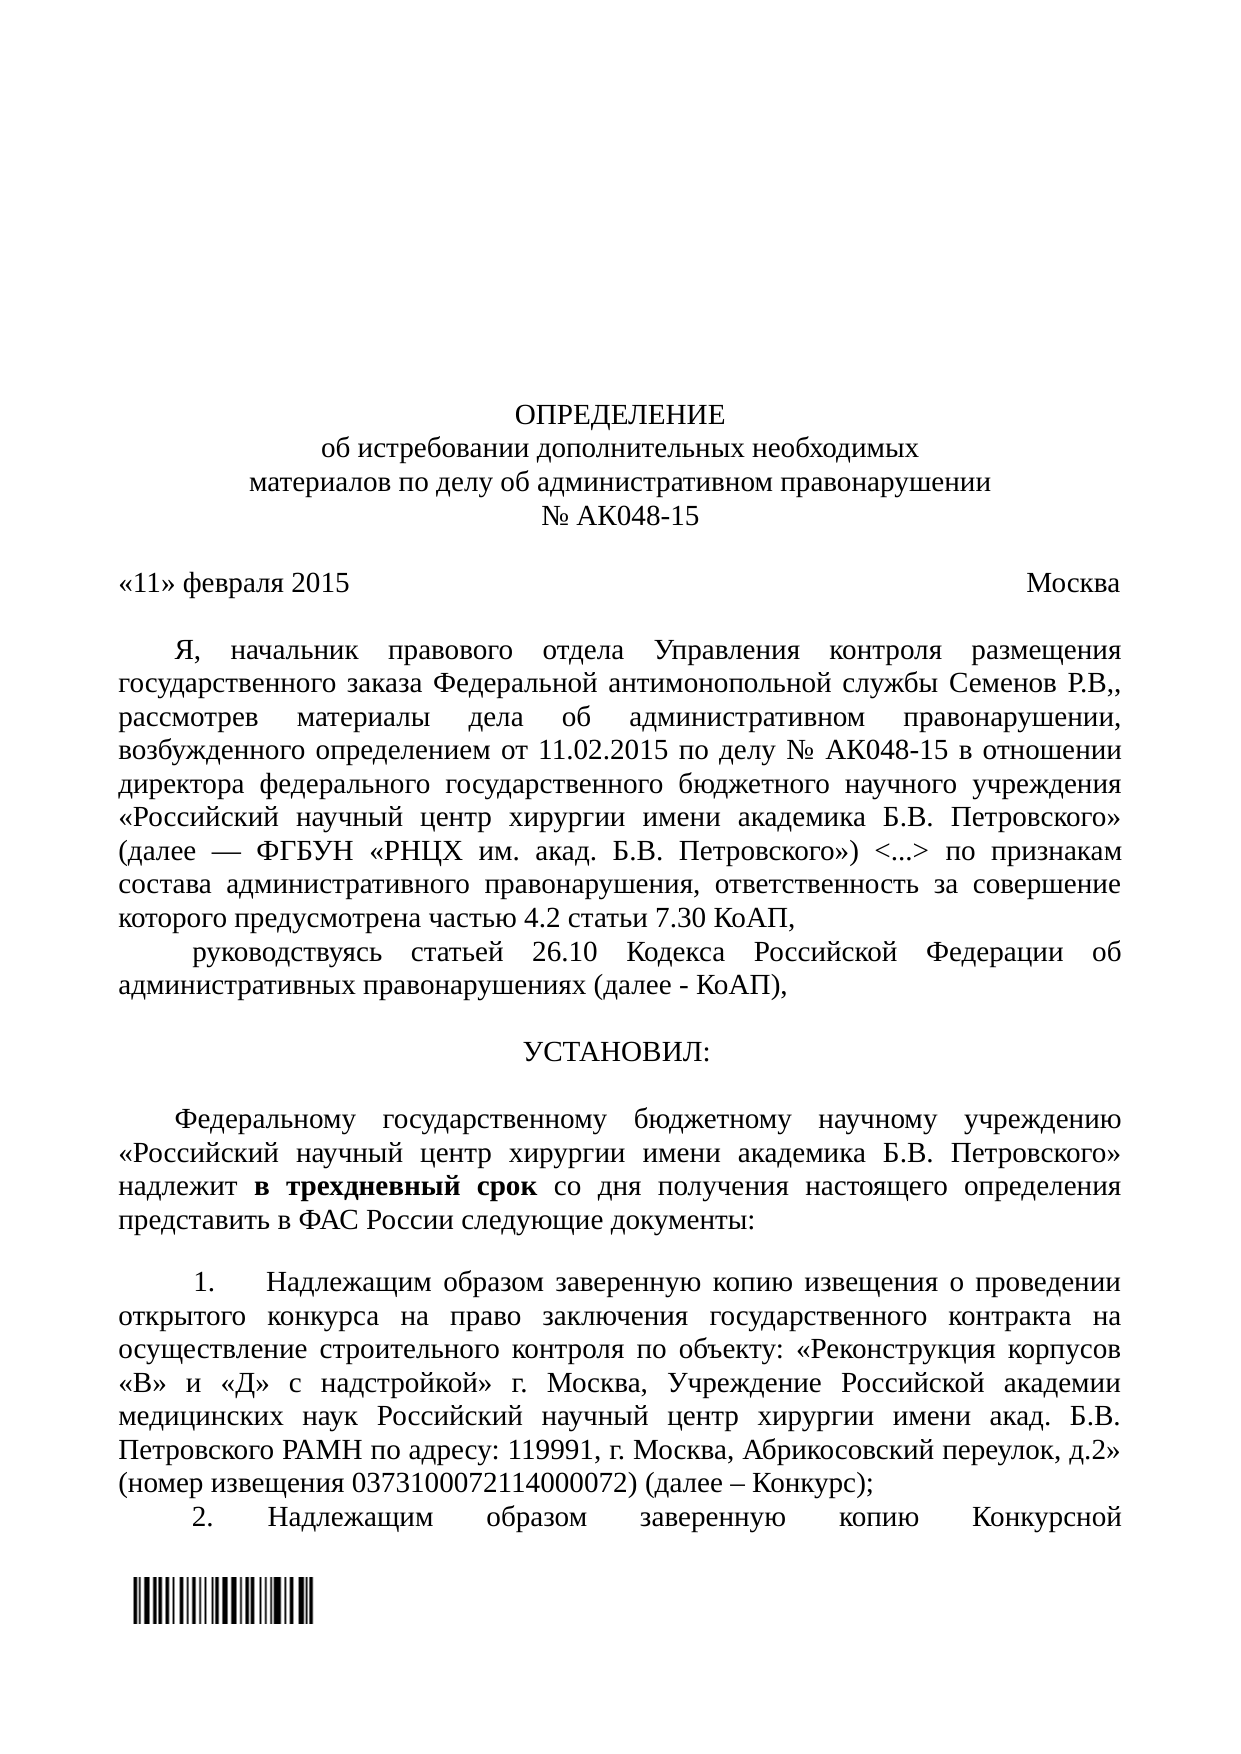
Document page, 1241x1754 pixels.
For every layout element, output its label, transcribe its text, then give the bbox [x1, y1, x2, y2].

text № АК048-15 [118, 498, 1122, 531]
text материалов по делу об административном правонарушении [118, 464, 1122, 498]
text Федеральному государственному бюджетному научному учреждению «Российский научный центр хирургии имени академика Б.В. Петровского» надлежит в трехдневный срок со дня получения настоящего определения представить в ФАС России следующие документы: [118, 1101, 1122, 1236]
text об истребовании дополнительных необходимых [118, 431, 1122, 464]
text УСТАНОВИЛ: [118, 1034, 1122, 1068]
picture [118, 1577, 331, 1624]
text руководствуясь статьей 26.10 Кодекса Российской Федерации об административных правонарушениях (далее - КоАП), [118, 934, 1122, 1001]
list Надлежащим образом заверенную копию Конкурсной [120, 1499, 1122, 1533]
text «11» февраля 2015 Москва [118, 565, 1122, 598]
text Я, начальник правового отдела Управления контроля размещения государственного заказа Федеральной антимонопольной службы Семенов Р.В,, рассмотрев материалы дела об административном правонарушении, возбужденного определением от 11.02.2015 по делу № АК048-15 в отношении директора федерального государственного бюджетного научного учреждения «Российский научный центр хирургии имени академика Б.В. Петровского» (далее — ФГБУН «РНЦХ им. акад. Б.В. Петровского») <...> по признакам состава административного правонарушения, ответственность за совершение которого предусмотрена частью 4.2 статьи 7.30 КоАП, [118, 632, 1122, 934]
list Надлежащим образом заверенную копию извещения о проведении открытого конкурса на право заключения государственного контракта на осуществление строительного контроля по объекту: «Реконструкция корпусов «В» и «Д» с надстройкой» г. Москва, Учреждение Российской академии медицинских наук Российский научный центр хирургии имени акад. Б.В. Петровского РАМН по адресу: 119991, г. Москва, Абрикосовский переулок, д.2» (номер извещения 0373100072114000072) (далее – Конкурс); [118, 1264, 1122, 1499]
text ОПРЕДЕЛЕНИЕ [118, 397, 1122, 431]
